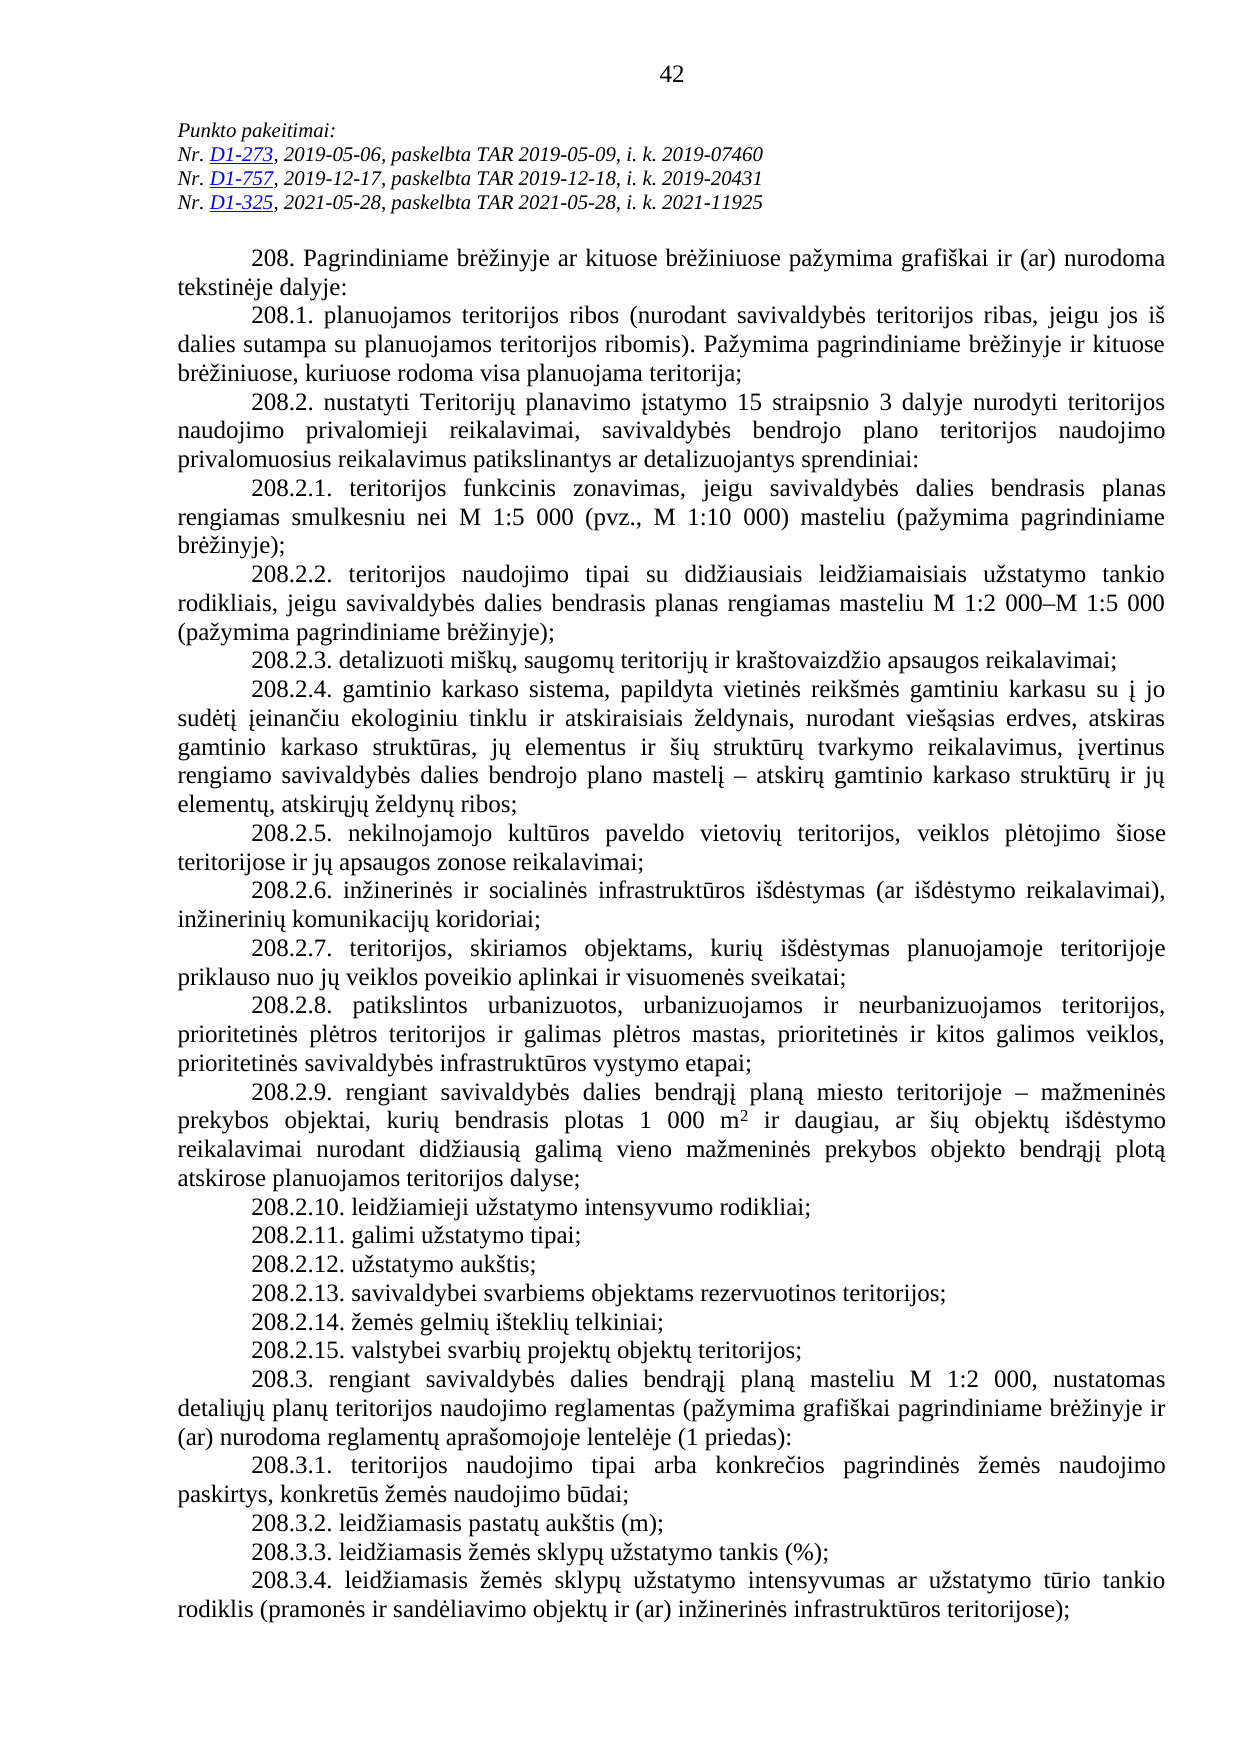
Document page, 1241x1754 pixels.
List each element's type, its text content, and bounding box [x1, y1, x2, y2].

text Nr. D1-273, 2019-05-06, paskelbta TAR 2019-05-09, i. k. 2019-07460 [177, 142, 1166, 166]
text Nr. D1-757, 2019-12-17, paskelbta TAR 2019-12-18, i. k. 2019-20431 [177, 166, 1166, 190]
text Nr. D1-325, 2021-05-28, paskelbta TAR 2021-05-28, i. k. 2021-11925 [177, 190, 1166, 214]
text 208. Pagrindiniame brėžinyje ar kituose brėžiniuose pažymima grafiškai ir (ar) nurodoma tekstinėje dalyje: [177, 243, 1166, 301]
text 208.1. planuojamos teritorijos ribos (nurodant savivaldybės teritorijos ribas, jeigu jos iš dalies sutampa su planuojamos teritorijos ribomis). Pažymima pagrindiniame brėžinyje ir kituose brėžiniuose, kuriuose rodoma visa planuojama teritorija; [177, 301, 1166, 387]
text 208.2.9. rengiant savivaldybės dalies bendrąjį planą miesto teritorijoje – mažmeninės prekybos objektai, kurių bendrasis plotas 1 000 m2 ir daugiau, ar šių objektų išdėstymo reikalavimai nurodant didžiausią galimą vieno mažmeninės prekybos objekto bendrąjį plotą atskirose planuojamos teritorijos dalyse; [177, 1077, 1166, 1192]
text 208.2.6. inžinerinės ir socialinės infrastruktūros išdėstymas (ar išdėstymo reikalavimai), inžinerinių komunikacijų koridoriai; [177, 876, 1166, 933]
text 208.2.10. leidžiamieji užstatymo intensyvumo rodikliai; [177, 1192, 1166, 1221]
text 208.2.13. savivaldybei svarbiems objektams rezervuotinos teritorijos; [177, 1278, 1166, 1307]
text 208.2.8. patikslintos urbanizuotos, urbanizuojamos ir neurbanizuojamos teritorijos, prioritetinės plėtros teritorijos ir galimas plėtros mastas, prioritetinės ir kitos galimos veiklos, prioritetinės savivaldybės infrastruktūros vystymo etapai; [177, 991, 1166, 1077]
text 208.2.7. teritorijos, skiriamos objektams, kurių išdėstymas planuojamoje teritorijoje priklauso nuo jų veiklos poveikio aplinkai ir visuomenės sveikatai; [177, 933, 1166, 991]
text 208.2.15. valstybei svarbių projektų objektų teritorijos; [177, 1336, 1166, 1364]
text 208.2.1. teritorijos funkcinis zonavimas, jeigu savivaldybės dalies bendrasis planas rengiamas smulkesniu nei M 1:5 000 (pvz., M 1:10 000) masteliu (pažymima pagrindiniame brėžinyje); [177, 473, 1166, 559]
text 208.2.2. teritorijos naudojimo tipai su didžiausiais leidžiamaisiais užstatymo tankio rodikliais, jeigu savivaldybės dalies bendrasis planas rengiamas masteliu M 1:2 000–M 1:5 000 (pažymima pagrindiniame brėžinyje); [177, 559, 1166, 646]
text 208.3. rengiant savivaldybės dalies bendrąjį planą masteliu M 1:2 000, nustatomas detaliųjų planų teritorijos naudojimo reglamentas (pažymima grafiškai pagrindiniame brėžinyje ir (ar) nurodoma reglamentų aprašomojoje lentelėje (1 priedas): [177, 1364, 1166, 1451]
text 208.3.1. teritorijos naudojimo tipai arba konkrečios pagrindinės žemės naudojimo paskirtys, konkretūs žemės naudojimo būdai; [177, 1451, 1166, 1508]
text 208.3.4. leidžiamasis žemės sklypų užstatymo intensyvumas ar užstatymo tūrio tankio rodiklis (pramonės ir sandėliavimo objektų ir (ar) inžinerinės infrastruktūros teritorijose); [177, 1566, 1166, 1623]
text 208.2.12. užstatymo aukštis; [177, 1249, 1166, 1278]
text Punkto pakeitimai: [177, 118, 1166, 142]
text 208.2.11. galimi užstatymo tipai; [177, 1221, 1166, 1249]
text 208.2.14. žemės gelmių išteklių telkiniai; [177, 1307, 1166, 1336]
text 208.2. nustatyti Teritorijų planavimo įstatymo 15 straipsnio 3 dalyje nurodyti teritorijos naudojimo privalomieji reikalavimai, savivaldybės bendrojo plano teritorijos naudojimo privalomuosius reikalavimus patikslinantys ar detalizuojantys sprendiniai: [177, 387, 1166, 473]
text 208.3.2. leidžiamasis pastatų aukštis (m); [177, 1508, 1166, 1537]
text 208.3.3. leidžiamasis žemės sklypų užstatymo tankis (%); [177, 1537, 1166, 1566]
text 208.2.4. gamtinio karkaso sistema, papildyta vietinės reikšmės gamtiniu karkasu su į jo sudėtį įeinančiu ekologiniu tinklu ir atskiraisiais želdynais, nurodant viešąsias erdves, atskiras gamtinio karkaso struktūras, jų elementus ir šių struktūrų tvarkymo reikalavimus, įvertinus rengiamo savivaldybės dalies bendrojo plano mastelį – atskirų gamtinio karkaso struktūrų ir jų elementų, atskirųjų želdynų ribos; [177, 674, 1166, 818]
text 208.2.5. nekilnojamojo kultūros paveldo vietovių teritorijos, veiklos plėtojimo šiose teritorijose ir jų apsaugos zonose reikalavimai; [177, 818, 1166, 876]
text 208.2.3. detalizuoti miškų, saugomų teritorijų ir kraštovaizdžio apsaugos reikalavimai; [177, 646, 1166, 674]
